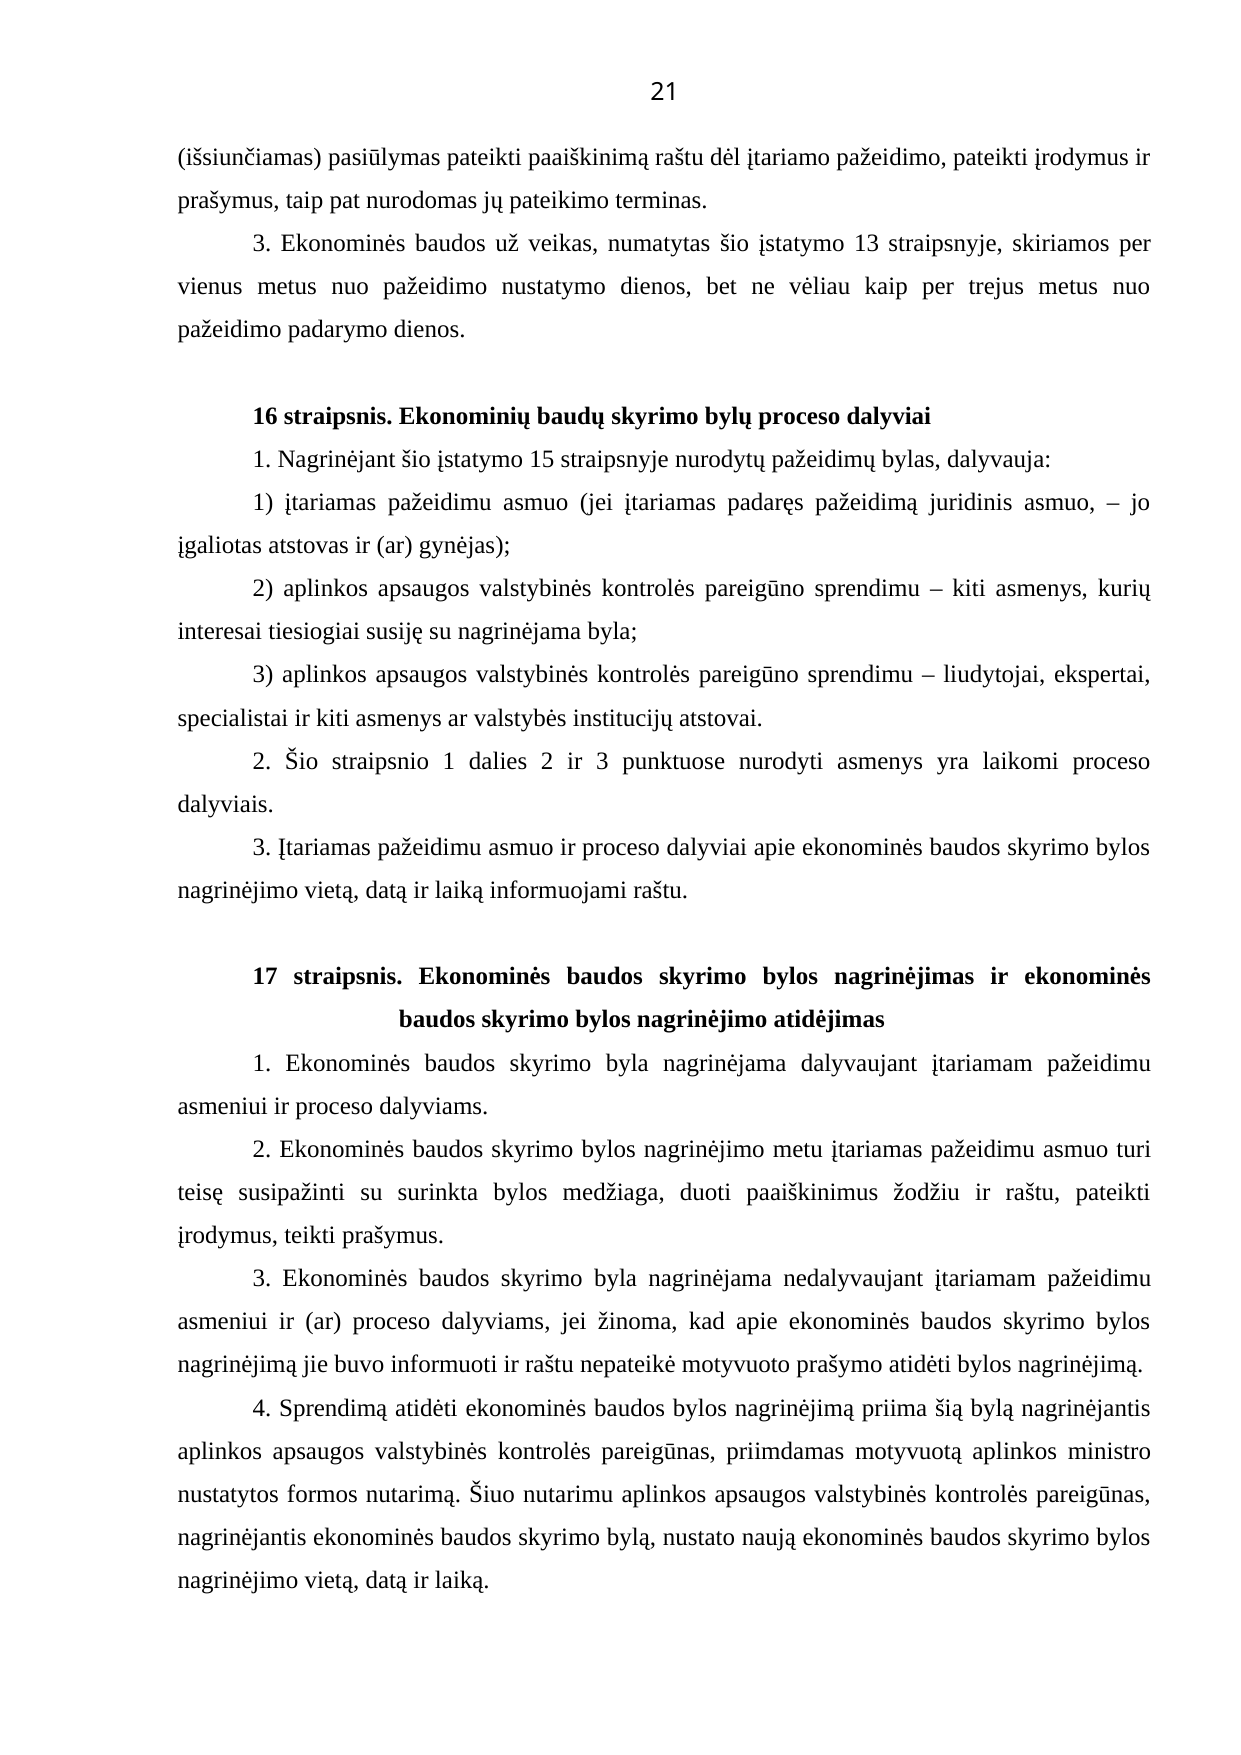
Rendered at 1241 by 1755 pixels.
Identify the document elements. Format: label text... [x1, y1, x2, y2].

text 17 straipsnis. Ekonominės baudos skyrimo bylos nagrinėjimas ir ekonominės baudos skyrimo bylos nagrinėjimo atidėjimas [252, 961, 1152, 1033]
text 16 straipsnis. Ekonominių baudų skyrimo bylų proceso dalyviai [177, 401, 1152, 429]
text 2. Ekonominės baudos skyrimo bylos nagrinėjimo metu įtariamas pažeidimu asmuo turi teisę susipažinti su surinkta bylos medžiaga, duoti paaiškinimus žodžiu ir raštu, pateikti įrodymus, teikti prašymus. [177, 1134, 1152, 1249]
text 3. Ekonominės baudos skyrimo byla nagrinėjama nedalyvaujant įtariamam pažeidimu asmeniui ir (ar) proceso dalyviams, jei žinoma, kad apie ekonominės baudos skyrimo bylos nagrinėjimą jie buvo informuoti ir raštu nepateikė motyvuoto prašymo atidėti bylos nagrinėjimą. [177, 1263, 1152, 1378]
text 3. Įtariamas pažeidimu asmuo ir proceso dalyviai apie ekonominės baudos skyrimo bylos nagrinėjimo vietą, datą ir laiką informuojami raštu. [177, 832, 1152, 904]
text 1) įtariamas pažeidimu asmuo (jei įtariamas padaręs pažeidimą juridinis asmuo, – jo įgaliotas atstovas ir (ar) gynėjas); [177, 487, 1152, 559]
text 4. Sprendimą atidėti ekonominės baudos bylos nagrinėjimą priima šią bylą nagrinėjantis aplinkos apsaugos valstybinės kontrolės pareigūnas, priimdamas motyvuotą aplinkos ministro nustatytos formos nutarimą. Šiuo nutarimu aplinkos apsaugos valstybinės kontrolės pareigūnas, nagrinėjantis ekonominės baudos skyrimo bylą, nustato naują ekonominės baudos skyrimo bylos nagrinėjimo vietą, datą ir laiką. [177, 1393, 1152, 1594]
text 3) aplinkos apsaugos valstybinės kontrolės pareigūno sprendimu – liudytojai, ekspertai, specialistai ir kiti asmenys ar valstybės institucijų atstovai. [177, 659, 1152, 731]
text (išsiunčiamas) pasiūlymas pateikti paaiškinimą raštu dėl įtariamo pažeidimo, pateikti įrodymus ir prašymus, taip pat nurodomas jų pateikimo terminas. [177, 142, 1152, 214]
text 1. Nagrinėjant šio įstatymo 15 straipsnyje nurodytų pažeidimų bylas, dalyvauja: [177, 444, 1152, 473]
text 2) aplinkos apsaugos valstybinės kontrolės pareigūno sprendimu – kiti asmenys, kurių interesai tiesiogiai susiję su nagrinėjama byla; [177, 573, 1152, 645]
text 2. Šio straipsnio 1 dalies 2 ir 3 punktuose nurodyti asmenys yra laikomi proceso dalyviais. [177, 746, 1152, 818]
text 3. Ekonominės baudos už veikas, numatytas šio įstatymo 13 straipsnyje, skiriamos per vienus metus nuo pažeidimo nustatymo dienos, bet ne vėliau kaip per trejus metus nuo pažeidimo padarymo dienos. [177, 228, 1152, 343]
text 1. Ekonominės baudos skyrimo byla nagrinėjama dalyvaujant įtariamam pažeidimu asmeniui ir proceso dalyviams. [177, 1048, 1152, 1119]
